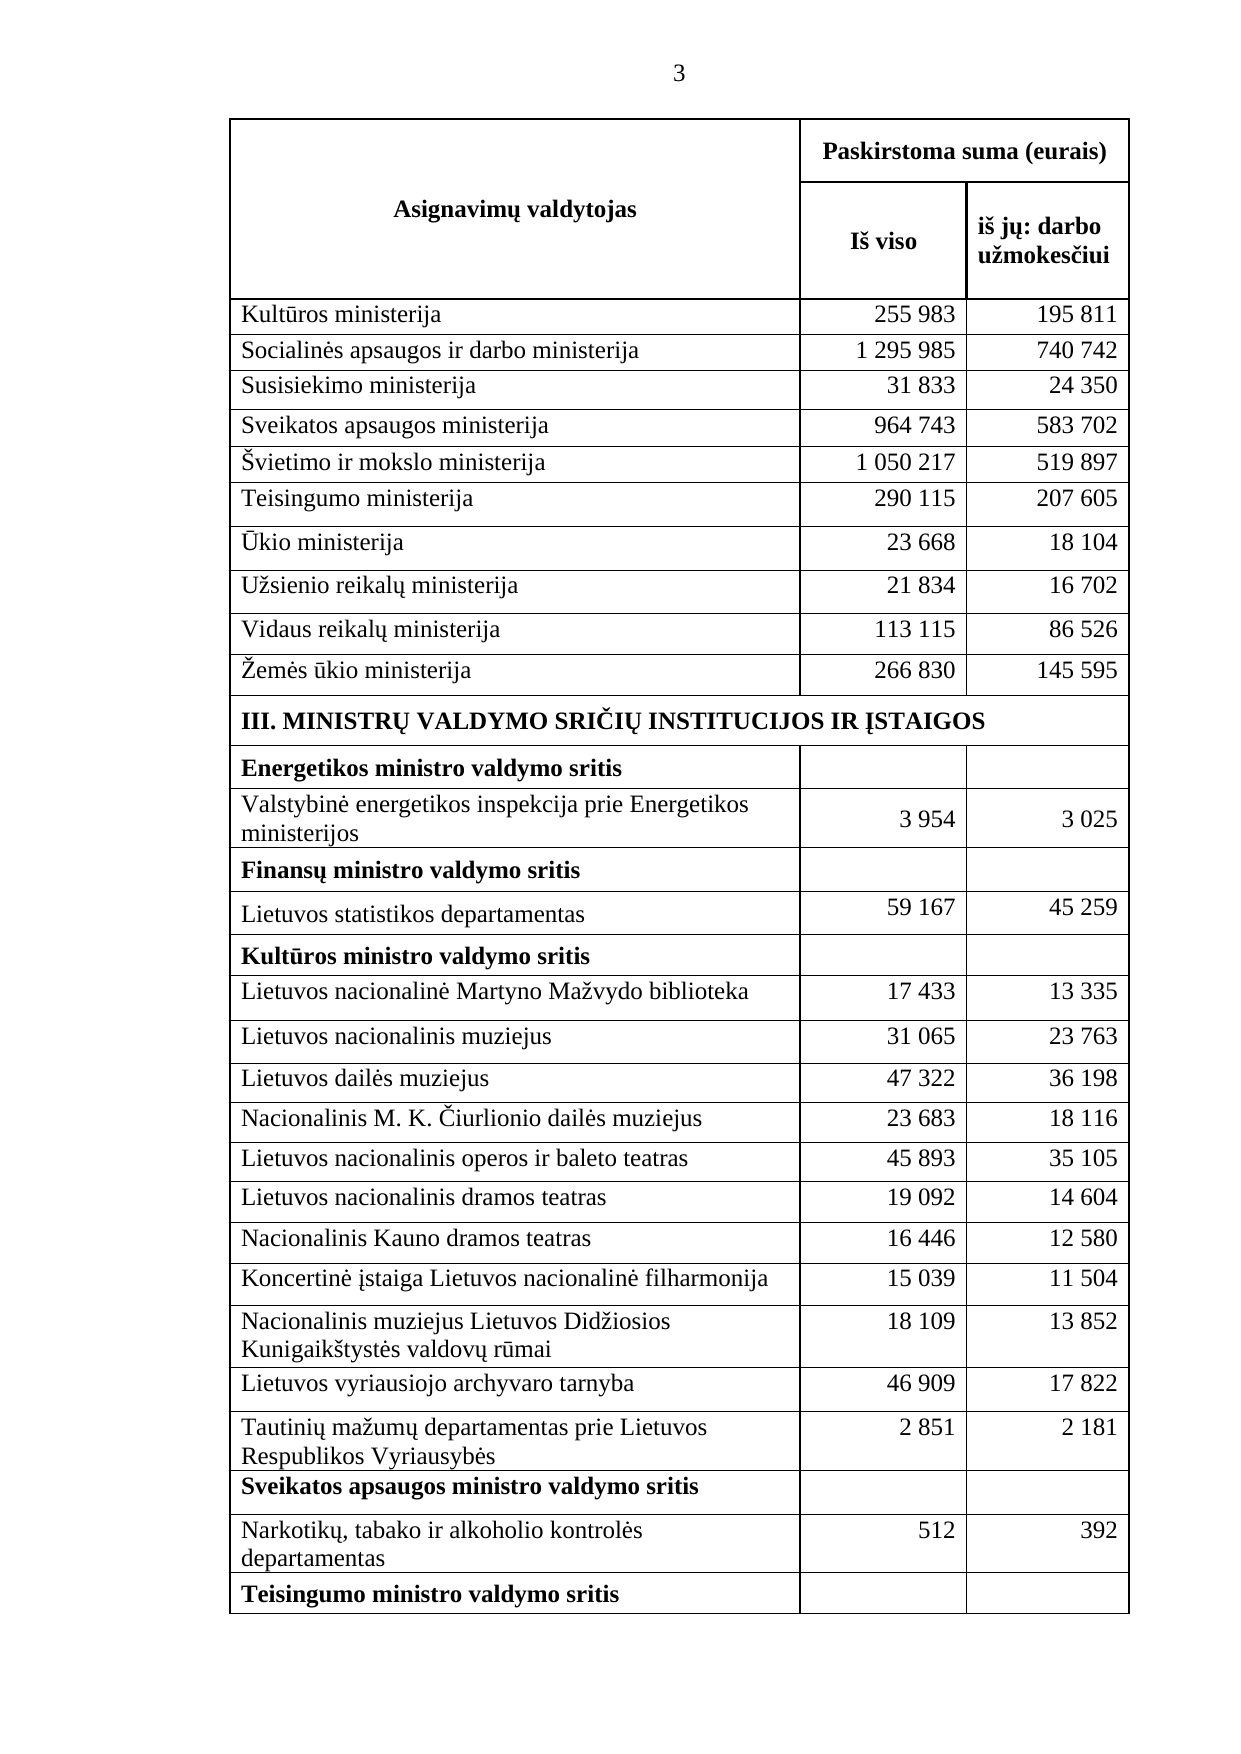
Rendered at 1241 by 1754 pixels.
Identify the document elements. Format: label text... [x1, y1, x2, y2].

table_cell 3 954 [801, 789, 966, 847]
table_cell 195 811 [967, 300, 1128, 334]
table_cell [967, 848, 1128, 891]
table_cell [967, 1573, 1128, 1613]
table_cell 13 335 [967, 976, 1128, 1020]
table_cell [801, 1573, 966, 1613]
table_cell 36 198 [967, 1064, 1128, 1102]
table_cell 86 526 [967, 614, 1128, 654]
table_cell Finansų ministro valdymo sritis [231, 848, 799, 891]
table_cell 17 433 [801, 976, 966, 1020]
table_cell 2 181 [967, 1412, 1128, 1470]
table_cell [801, 935, 966, 975]
table_cell Nacionalinis muziejus Lietuvos Didžiosios Kunigaikštystės valdovų rūmai [231, 1306, 799, 1367]
table_cell 15 039 [801, 1264, 966, 1305]
table_cell Valstybinė energetikos inspekcija prie Energetikos ministerijos [231, 789, 799, 847]
table_cell Sveikatos apsaugos ministerija [231, 410, 799, 446]
table_cell 290 115 [801, 483, 966, 526]
table_cell 14 604 [967, 1182, 1128, 1222]
table_cell Susisiekimo ministerija [231, 371, 799, 409]
table_cell Koncertinė įstaiga Lietuvos nacionalinė filharmonija [231, 1264, 799, 1305]
table_cell Sveikatos apsaugos ministro valdymo sritis [231, 1471, 799, 1514]
table_cell Lietuvos nacionalinis operos ir baleto teatras [231, 1143, 799, 1181]
table_cell 24 350 [967, 371, 1128, 409]
table_cell 583 702 [967, 410, 1128, 446]
table_cell 46 909 [801, 1368, 966, 1411]
table_cell Užsienio reikalų ministerija [231, 571, 799, 613]
table_cell [801, 746, 966, 788]
table_cell Teisingumo ministerija [231, 483, 799, 526]
table_header Asignavimų valdytojas [231, 120, 799, 298]
table_cell Narkotikų, tabako ir alkoholio kontrolės departamentas [231, 1515, 799, 1572]
table_cell 964 743 [801, 410, 966, 446]
table_cell 45 893 [801, 1143, 966, 1181]
table_cell Lietuvos statistikos departamentas [231, 892, 799, 934]
table_cell 19 092 [801, 1182, 966, 1222]
table_cell [967, 746, 1128, 788]
table_cell 2 851 [801, 1412, 966, 1470]
table_cell Nacionalinis Kauno dramos teatras [231, 1223, 799, 1262]
table_cell Nacionalinis M. K. Čiurlionio dailės muziejus [231, 1103, 799, 1142]
table_cell 12 580 [967, 1223, 1128, 1262]
table_cell 18 104 [967, 527, 1128, 569]
table_cell Švietimo ir mokslo ministerija [231, 447, 799, 482]
table_cell 519 897 [967, 447, 1128, 482]
table_cell 23 683 [801, 1103, 966, 1142]
table_cell 23 668 [801, 527, 966, 569]
table_cell 18 109 [801, 1306, 966, 1367]
table_cell 16 702 [967, 571, 1128, 613]
table_cell 16 446 [801, 1223, 966, 1262]
table_cell 1 295 985 [801, 335, 966, 369]
table_cell Socialinės apsaugos ir darbo ministerija [231, 335, 799, 369]
table_cell 255 983 [801, 300, 966, 334]
table_cell Ūkio ministerija [231, 527, 799, 569]
table_cell 18 116 [967, 1103, 1128, 1142]
table_cell [801, 848, 966, 891]
table_cell 1 050 217 [801, 447, 966, 482]
table_cell 392 [967, 1515, 1128, 1572]
table_cell 266 830 [801, 655, 966, 694]
table_cell iš jų: darbo užmokesčiui [968, 183, 1128, 298]
table_cell 45 259 [967, 892, 1128, 934]
table_cell Energetikos ministro valdymo sritis [231, 746, 799, 788]
table_cell [801, 1471, 966, 1514]
table_cell Vidaus reikalų ministerija [231, 614, 799, 654]
table_header Paskirstoma suma (eurais) [801, 120, 1128, 181]
table_cell III. MINISTRŲ VALDYMO SRIČIŲ INSTITUCIJOS IR ĮSTAIGOS [231, 696, 1128, 744]
table_cell Tautinių mažumų departamentas prie Lietuvos Respublikos Vyriausybės [231, 1412, 799, 1470]
table_cell [967, 935, 1128, 975]
table_cell 59 167 [801, 892, 966, 934]
table_cell Teisingumo ministro valdymo sritis [231, 1573, 799, 1613]
table_cell 740 742 [967, 335, 1128, 369]
table_cell 23 763 [967, 1021, 1128, 1062]
table_cell Iš viso [801, 183, 965, 298]
table_cell Lietuvos vyriausiojo archyvaro tarnyba [231, 1368, 799, 1411]
table_cell Lietuvos dailės muziejus [231, 1064, 799, 1102]
table_cell [967, 1471, 1128, 1514]
table_cell 13 852 [967, 1306, 1128, 1367]
table_cell Lietuvos nacionalinis muziejus [231, 1021, 799, 1062]
table_cell 145 595 [967, 655, 1128, 694]
table_cell Kultūros ministerija [231, 300, 799, 334]
table_cell Lietuvos nacionalinė Martyno Mažvydo biblioteka [231, 976, 799, 1020]
table_cell 512 [801, 1515, 966, 1572]
table_cell 3 025 [967, 789, 1128, 847]
table_cell 31 833 [801, 371, 966, 409]
table_cell 21 834 [801, 571, 966, 613]
table_cell Kultūros ministro valdymo sritis [231, 935, 799, 975]
table_cell 47 322 [801, 1064, 966, 1102]
table_cell Žemės ūkio ministerija [231, 655, 799, 694]
table_cell 31 065 [801, 1021, 966, 1062]
table_cell 11 504 [967, 1264, 1128, 1305]
table_cell 113 115 [801, 614, 966, 654]
table_cell Lietuvos nacionalinis dramos teatras [231, 1182, 799, 1222]
table_cell 35 105 [967, 1143, 1128, 1181]
table_cell 17 822 [967, 1368, 1128, 1411]
table_cell 207 605 [967, 483, 1128, 526]
